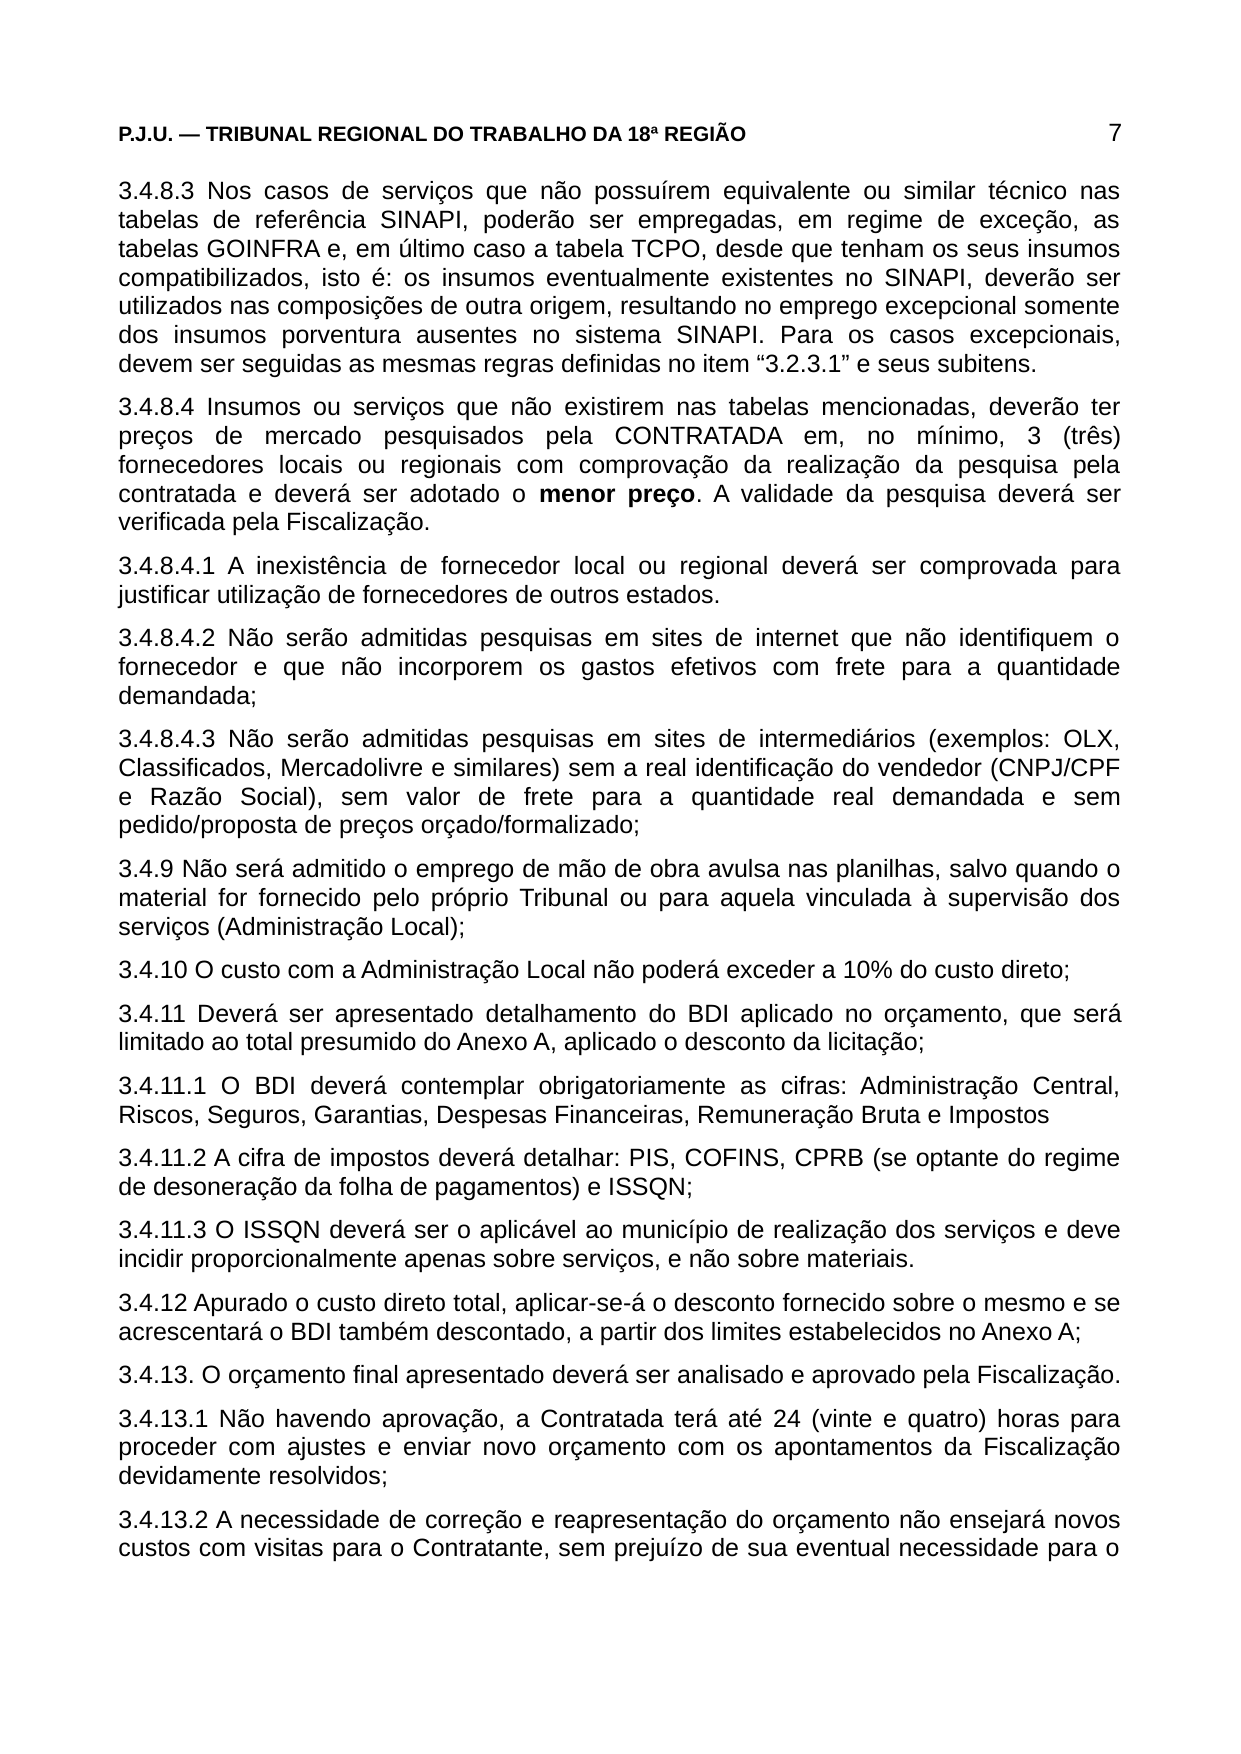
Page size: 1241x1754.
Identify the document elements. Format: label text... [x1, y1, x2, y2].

text 3.4.13.1 Não havendo aprovação, a Contratada terá até 24 (vinte e quatro) horas para proceder com ajustes e enviar novo orçamento com os apontamentos da Fiscalização devidamente resolvidos; [118, 1404, 1122, 1490]
text 3.4.13. O orçamento final apresentado deverá ser analisado e aprovado pela Fiscalização. [118, 1360, 1122, 1389]
text 3.4.11.3 O ISSQN deverá ser o aplicável ao município de realização dos serviços e deve incidir proporcionalmente apenas sobre serviços, e não sobre materiais. [118, 1216, 1122, 1273]
text 3.4.11.2 A cifra de impostos deverá detalhar: PIS, COFINS, CPRB (se optante do regime de desoneração da folha de pagamentos) e ISSQN; [118, 1143, 1122, 1201]
text 3.4.13.2 A necessidade de correção e reapresentação do orçamento não ensejará novos custos com visitas para o Contratante, sem prejuízo de sua eventual necessidade para o [118, 1505, 1122, 1562]
text 3.4.8.3 Nos casos de serviços que não possuírem equivalente ou similar técnico nas tabelas de referência SINAPI, poderão ser empregadas, em regime de exceção, as tabelas GOINFRA e, em último caso a tabela TCPO, desde que tenham os seus insumos compatibilizados, isto é: os insumos eventualmente existentes no SINAPI, deverão ser utilizados nas composições de outra origem, resultando no emprego excepcional somente dos insumos porventura ausentes no sistema SINAPI. Para os casos excepcionais, devem ser seguidas as mesmas regras definidas no item “3.2.3.1” e seus subitens. [118, 176, 1122, 378]
text 3.4.9 Não será admitido o emprego de mão de obra avulsa nas planilhas, salvo quando o material for fornecido pelo próprio Tribunal ou para aquela vinculada à supervisão dos serviços (Administração Local); [118, 854, 1122, 940]
text 3.4.8.4.3 Não serão admitidas pesquisas em sites de intermediários (exemplos: OLX, Classificados, Mercadolivre e similares) sem a real identificação do vendedor (CNPJ/CPF e Razão Social), sem valor de frete para a quantidade real demandada e sem pedido/proposta de preços orçado/formalizado; [118, 724, 1122, 839]
text 3.4.8.4.1 A inexistência de fornecedor local ou regional deverá ser comprovada para justificar utilização de fornecedores de outros estados. [118, 551, 1122, 608]
text 3.4.8.4.2 Não serão admitidas pesquisas em sites de internet que não identifiquem o fornecedor e que não incorporem os gastos efetivos com frete para a quantidade demandada; [118, 623, 1122, 709]
text 3.4.11.1 O BDI deverá contemplar obrigatoriamente as cifras: Administração Central, Riscos, Seguros, Garantias, Despesas Financeiras, Remuneração Bruta e Impostos [118, 1071, 1122, 1128]
text 3.4.10 O custo com a Administração Local não poderá exceder a 10% do custo direto; [118, 955, 1122, 984]
text 3.4.8.4 Insumos ou serviços que não existirem nas tabelas mencionadas, deverão ter preços de mercado pesquisados pela CONTRATADA em, no mínimo, 3 (três) fornecedores locais ou regionais com comprovação da realização da pesquisa pela contratada e deverá ser adotado o menor preço. A validade da pesquisa deverá ser verificada pela Fiscalização. [118, 392, 1122, 536]
text 3.4.12 Apurado o custo direto total, aplicar-se-á o desconto fornecido sobre o mesmo e se acrescentará o BDI também descontado, a partir dos limites estabelecidos no Anexo A; [118, 1288, 1122, 1345]
text 3.4.11 Deverá ser apresentado detalhamento do BDI aplicado no orçamento, que será limitado ao total presumido do Anexo A, aplicado o desconto da licitação; [118, 999, 1122, 1056]
